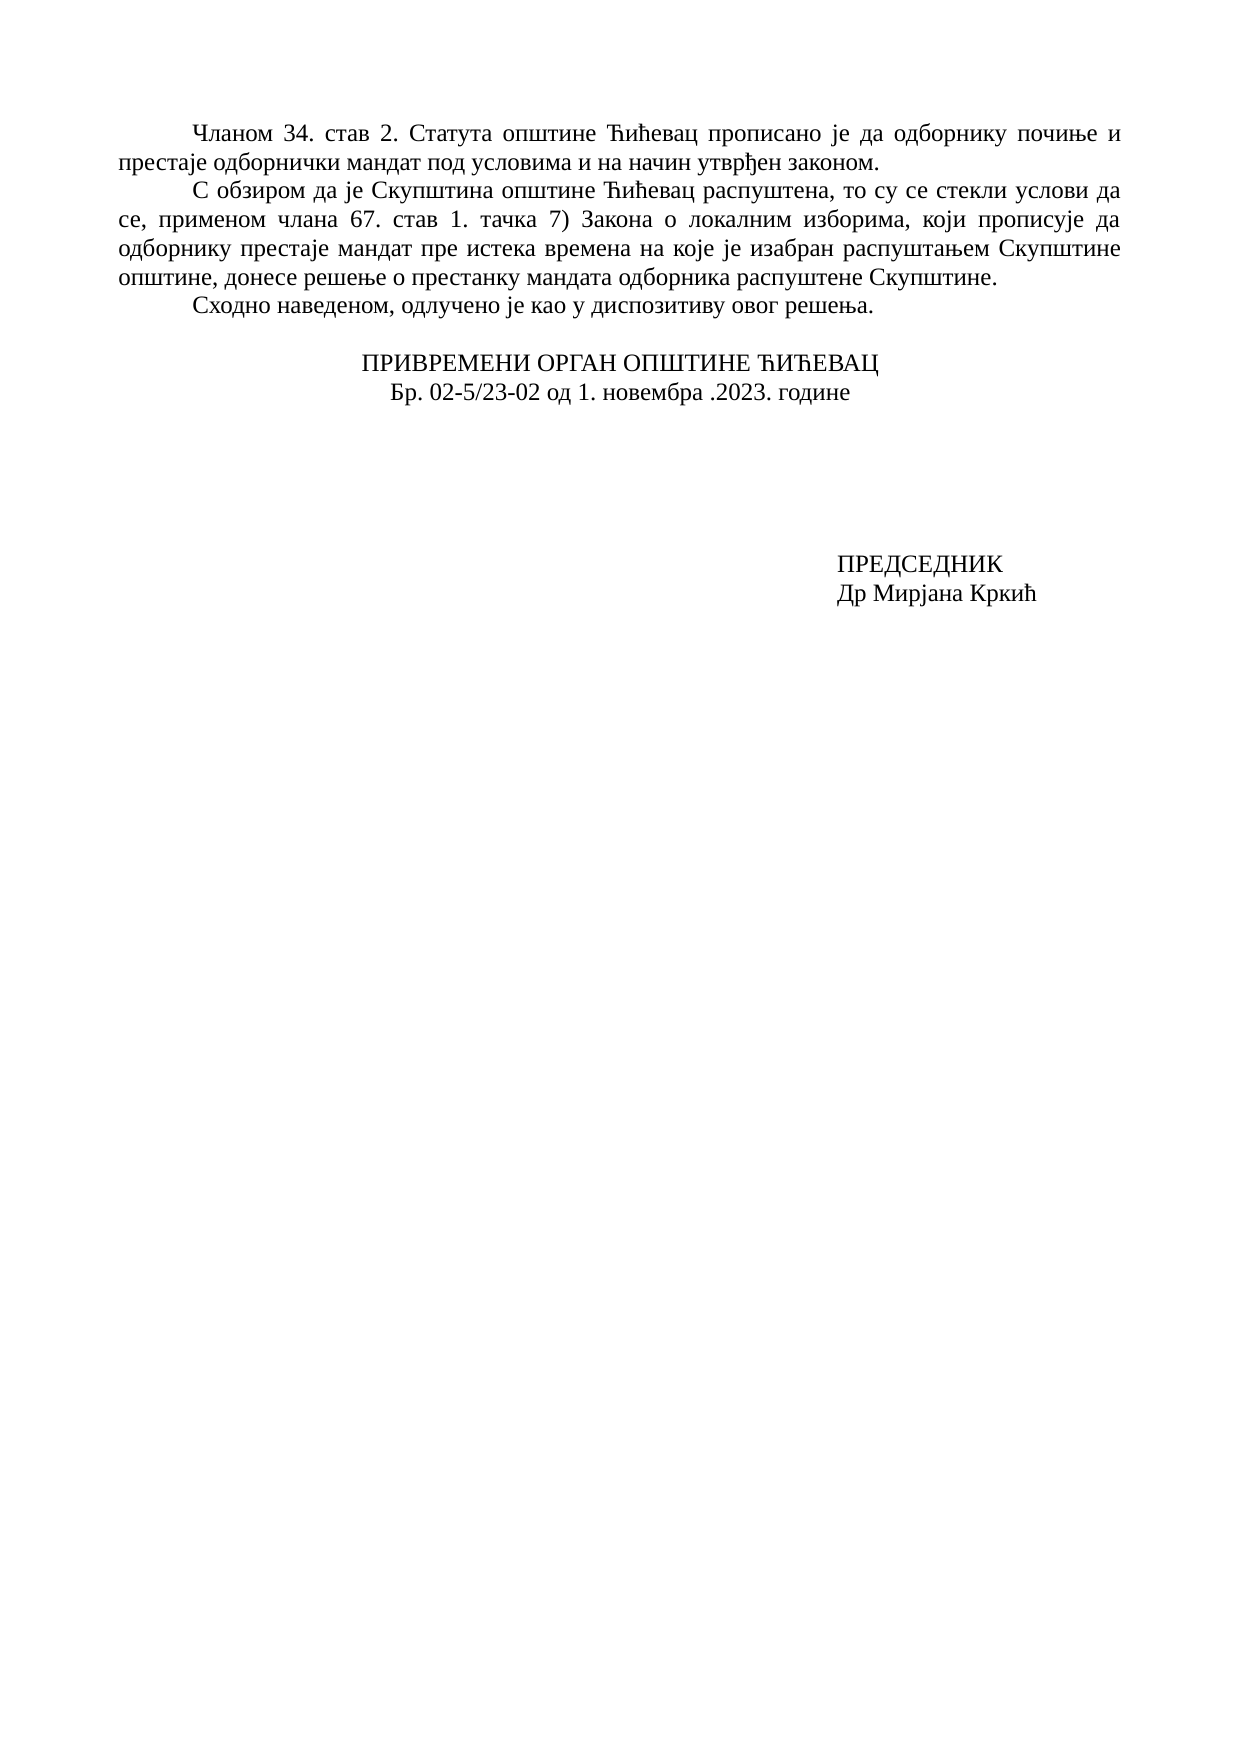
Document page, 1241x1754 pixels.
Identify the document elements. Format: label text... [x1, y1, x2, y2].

text Сходно наведеном, одлучено је као у диспозитиву овог решења. [118, 291, 1122, 319]
text Чланом 34. став 2. Статута општине Ћићевац прописано је да одборнику почиње и престаје одборнички мандат под условима и на начин утврђен законом. [118, 118, 1122, 176]
text Бр. 02-5/23-02 од 1. новембра .2023. године [118, 377, 1122, 406]
text С обзиром да је Скупштина општине Ћићевац распуштена, то су се стекли услови да се, применом члана 67. став 1. тачка 7) Закона о локалним изборима, који прописује да одборнику престаје мандат пре истека времена на које је изабран распуштањем Скупштине општине, донесе решење о престанку мандата одборника распуштене Скупштине. [118, 176, 1122, 291]
text ПРИВРЕМЕНИ ОРГАН ОПШТИНЕ ЋИЋЕВАЦ [118, 348, 1122, 377]
text ПРЕДСЕДНИК [118, 549, 1122, 578]
text Др Мирјана Кркић [118, 578, 1122, 607]
